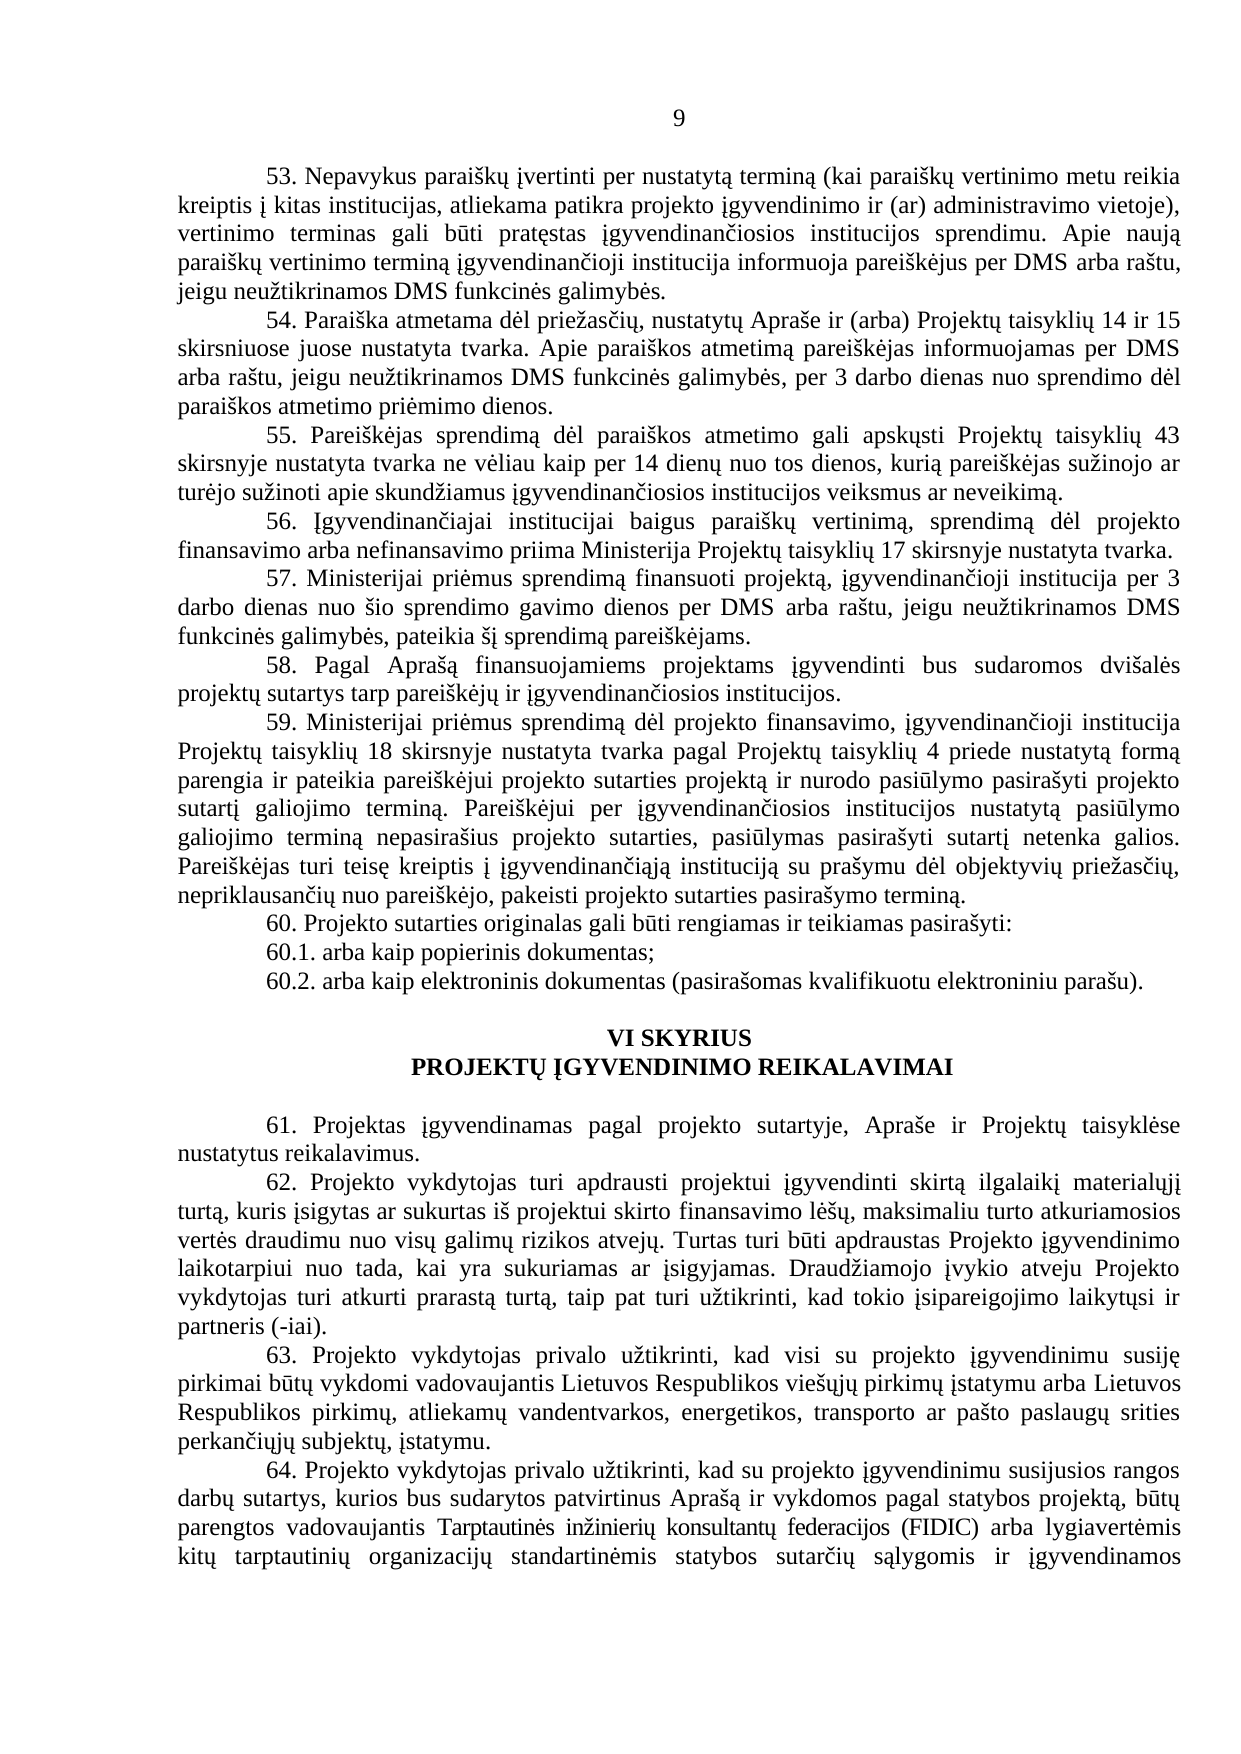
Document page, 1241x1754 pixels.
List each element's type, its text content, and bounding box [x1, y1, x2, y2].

text 60.2. arba kaip elektroninis dokumentas (pasirašomas kvalifikuotu elektroniniu parašu). [177, 966, 1181, 995]
text 57. Ministerijai priėmus sprendimą finansuoti projektą, įgyvendinančioji institucija per 3 darbo dienas nuo šio sprendimo gavimo dienos per DMS arba raštu, jeigu neužtikrinamos DMS funkcinės galimybės, pateikia šį sprendimą pareiškėjams. [177, 563, 1181, 650]
text 55. Pareiškėjas sprendimą dėl paraiškos atmetimo gali apskųsti Projektų taisyklių 43 skirsnyje nustatyta tvarka ne vėliau kaip per 14 dienų nuo tos dienos, kurią pareiškėjas sužinojo ar turėjo sužinoti apie skundžiamus įgyvendinančiosios institucijos veiksmus ar neveikimą. [177, 420, 1181, 506]
text 60. Projekto sutarties originalas gali būti rengiamas ir teikiamas pasirašyti: [177, 908, 1181, 937]
text VI SKYRIUS [177, 1023, 1181, 1052]
text 62. Projekto vykdytojas turi apdrausti projektui įgyvendinti skirtą ilgalaikį materialųjį turtą, kuris įsigytas ar sukurtas iš projektui skirto finansavimo lėšų, maksimaliu turto atkuriamosios vertės draudimu nuo visų galimų rizikos atvejų. Turtas turi būti apdraustas Projekto įgyvendinimo laikotarpiui nuo tada, kai yra sukuriamas ar įsigyjamas. Draudžiamojo įvykio atveju Projekto vykdytojas turi atkurti prarastą turtą, taip pat turi užtikrinti, kad tokio įsipareigojimo laikytųsi ir partneris (-iai). [177, 1167, 1181, 1340]
text PROJEKTŲ ĮGYVENDINIMO REIKALAVIMAI [177, 1052, 1181, 1081]
text 61. Projektas įgyvendinamas pagal projekto sutartyje, Apraše ir Projektų taisyklėse nustatytus reikalavimus. [177, 1110, 1181, 1167]
text 53. Nepavykus paraiškų įvertinti per nustatytą terminą (kai paraiškų vertinimo metu reikia kreiptis į kitas institucijas, atliekama patikra projekto įgyvendinimo ir (ar) administravimo vietoje), vertinimo terminas gali būti pratęstas įgyvendinančiosios institucijos sprendimu. Apie naują paraiškų vertinimo terminą įgyvendinančioji institucija informuoja pareiškėjus per DMS arba raštu, jeigu neužtikrinamos DMS funkcinės galimybės. [177, 161, 1181, 305]
text 64. Projekto vykdytojas privalo užtikrinti, kad su projekto įgyvendinimu susijusios rangos darbų sutartys, kurios bus sudarytos patvirtinus Aprašą ir vykdomos pagal statybos projektą, būtų parengtos vadovaujantis Tarptautinės inžinierių konsultantų federacijos (FIDIC) arba lygiavertėmis kitų tarptautinių organizacijų standartinėmis statybos sutarčių sąlygomis ir įgyvendinamos [177, 1455, 1181, 1570]
text 60.1. arba kaip popierinis dokumentas; [177, 937, 1181, 966]
text 58. Pagal Aprašą finansuojamiems projektams įgyvendinti bus sudaromos dvišalės projektų sutartys tarp pareiškėjų ir įgyvendinančiosios institucijos. [177, 650, 1181, 707]
text 54. Paraiška atmetama dėl priežasčių, nustatytų Apraše ir (arba) Projektų taisyklių 14 ir 15 skirsniuose juose nustatyta tvarka. Apie paraiškos atmetimą pareiškėjas informuojamas per DMS arba raštu, jeigu neužtikrinamos DMS funkcinės galimybės, per 3 darbo dienas nuo sprendimo dėl paraiškos atmetimo priėmimo dienos. [177, 305, 1181, 420]
text 56. Įgyvendinančiajai institucijai baigus paraiškų vertinimą, sprendimą dėl projekto finansavimo arba nefinansavimo priima Ministerija Projektų taisyklių 17 skirsnyje nustatyta tvarka. [177, 506, 1181, 563]
text 59. Ministerijai priėmus sprendimą dėl projekto finansavimo, įgyvendinančioji institucija Projektų taisyklių 18 skirsnyje nustatyta tvarka pagal Projektų taisyklių 4 priede nustatytą formą parengia ir pateikia pareiškėjui projekto sutarties projektą ir nurodo pasiūlymo pasirašyti projekto sutartį galiojimo terminą. Pareiškėjui per įgyvendinančiosios institucijos nustatytą pasiūlymo galiojimo terminą nepasirašius projekto sutarties, pasiūlymas pasirašyti sutartį netenka galios. Pareiškėjas turi teisę kreiptis į įgyvendinančiąją instituciją su prašymu dėl objektyvių priežasčių, nepriklausančių nuo pareiškėjo, pakeisti projekto sutarties pasirašymo terminą. [177, 707, 1181, 908]
text 63. Projekto vykdytojas privalo užtikrinti, kad visi su projekto įgyvendinimu susiję pirkimai būtų vykdomi vadovaujantis Lietuvos Respublikos viešųjų pirkimų įstatymu arba Lietuvos Respublikos pirkimų, atliekamų vandentvarkos, energetikos, transporto ar pašto paslaugų srities perkančiųjų subjektų, įstatymu. [177, 1340, 1181, 1455]
